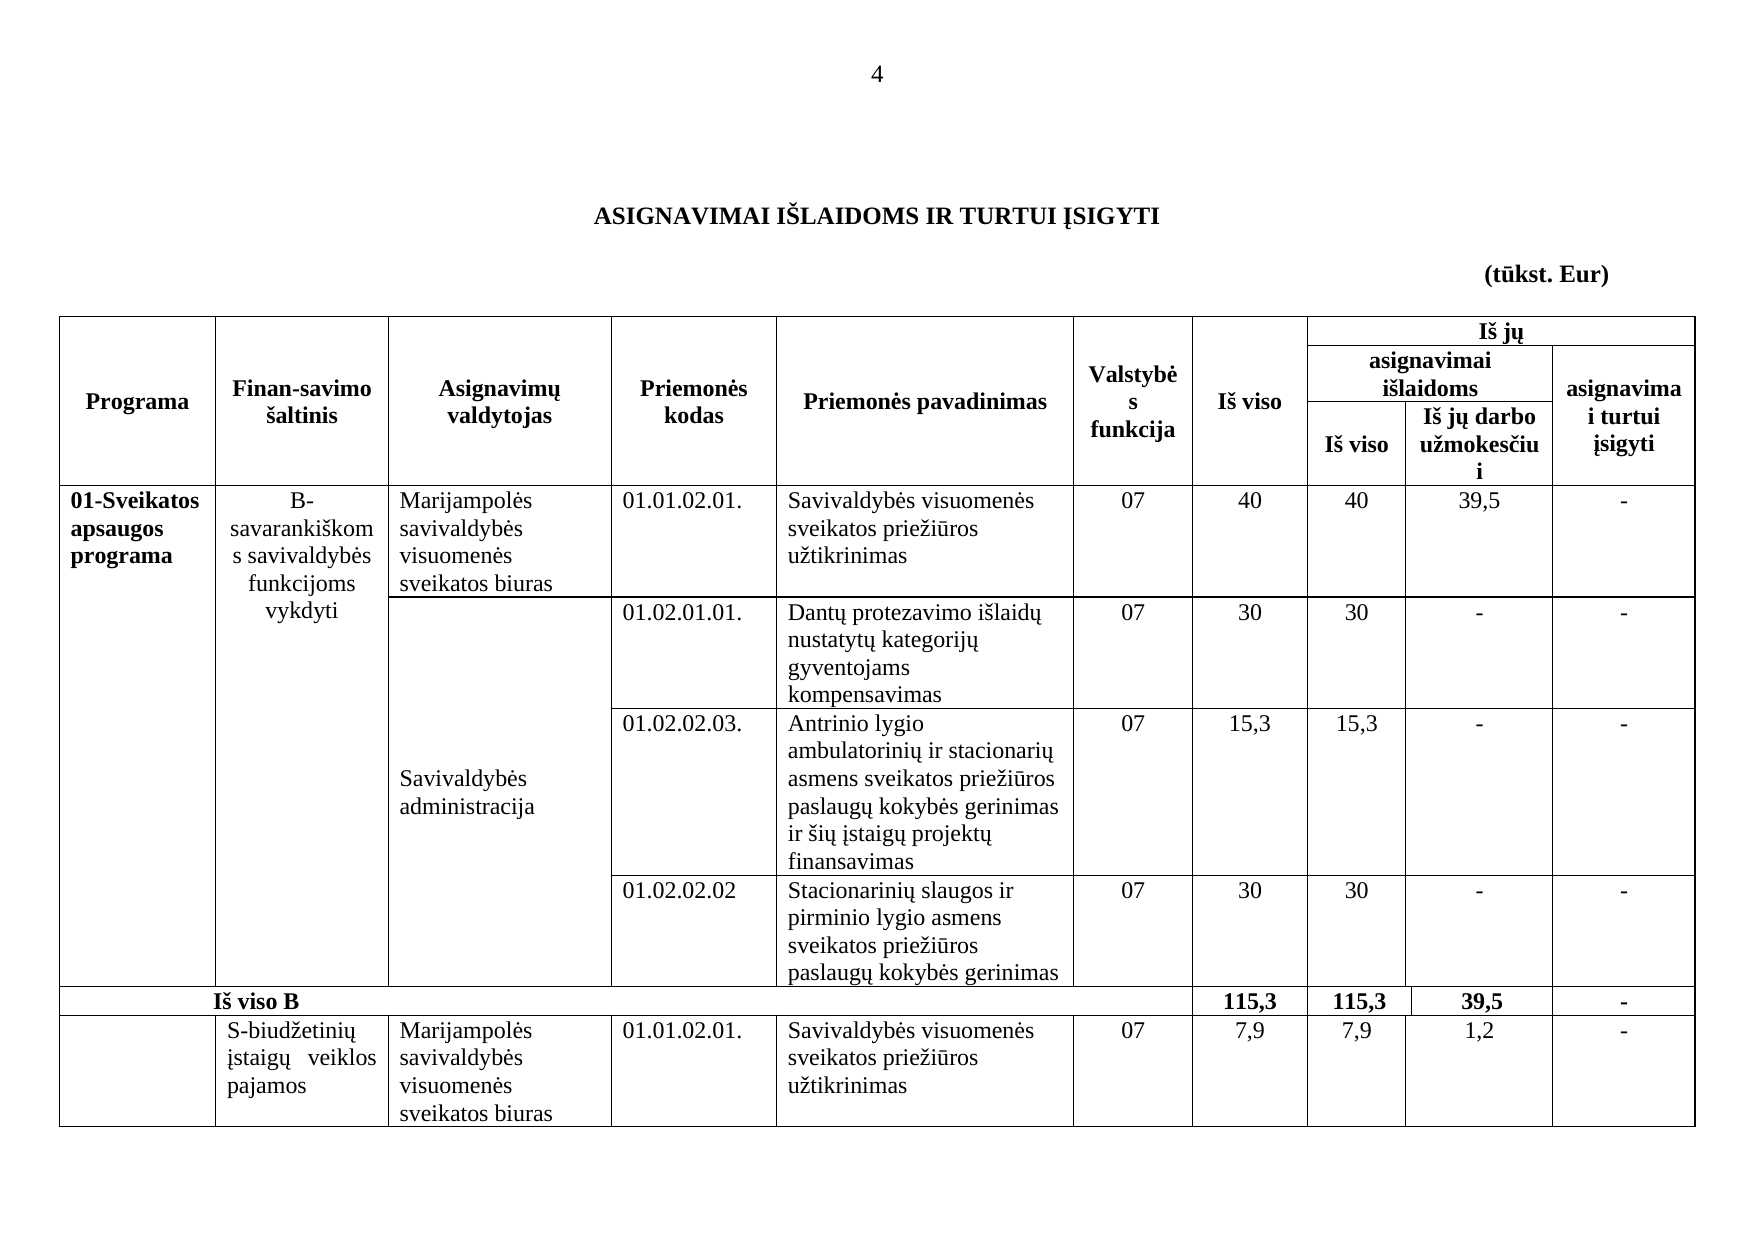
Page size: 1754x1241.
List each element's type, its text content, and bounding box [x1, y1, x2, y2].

table_cell 40 [1193, 486, 1307, 596]
table_cell Savivaldybės administracija [389, 598, 611, 986]
table_header Iš viso [1193, 317, 1307, 485]
table_cell 07 [1074, 598, 1192, 708]
table_cell 30 [1193, 876, 1307, 986]
table_cell Savivaldybės visuomenės sveikatos priežiūros užtikrinimas [777, 1016, 1073, 1126]
table_cell Iš viso [1308, 402, 1405, 485]
table_cell 01-Sveikatos apsaugos programa [60, 486, 215, 986]
table_header Finan-savimo šaltinis [216, 317, 388, 485]
table_cell 07 [1074, 486, 1192, 596]
table_cell 15,3 [1308, 709, 1405, 874]
table_cell - [1553, 876, 1694, 986]
table_cell Antrinio lygio ambulatorinių ir stacionarių asmens sveikatos priežiūros paslaugų kokybės gerinimas ir šių įstaigų projektų finansavimas [777, 709, 1073, 874]
table_cell 01.02.02.02 [612, 876, 776, 986]
table_cell - [1553, 709, 1694, 874]
table_cell B-savarankiškoms savivaldybės funkcijoms vykdyti [216, 486, 388, 986]
table_cell 115,3 [1308, 987, 1411, 1015]
table_cell 01.01.02.01. [612, 486, 776, 596]
table_cell - [1553, 1016, 1694, 1126]
table_cell 39,5 [1406, 486, 1552, 596]
table_cell Stacionarinių slaugos ir pirminio lygio asmens sveikatos priežiūros paslaugų kokybės gerinimas [777, 876, 1073, 986]
table_cell 07 [1074, 876, 1192, 986]
table_cell 115,3 [1193, 987, 1307, 1015]
table_cell 01.02.02.03. [612, 709, 776, 874]
table_cell 7,9 [1308, 1016, 1405, 1126]
table_cell - [1553, 987, 1694, 1015]
table_cell Iš viso B [60, 987, 1192, 1015]
table_cell 1,2 [1406, 1016, 1552, 1126]
table_header Priemonės kodas [612, 317, 776, 485]
table_cell asignavimai turtui įsigyti [1553, 346, 1694, 485]
table_cell Marijampolės savivaldybės visuomenės sveikatos biuras [389, 486, 611, 596]
table_header Iš jų [1308, 317, 1694, 345]
table_cell - [1553, 486, 1694, 596]
table_cell asignavimai išlaidoms [1308, 346, 1552, 401]
table_cell 07 [1074, 709, 1192, 874]
text (tūkst. Eur) [59, 259, 1695, 287]
table_cell Savivaldybės visuomenės sveikatos priežiūros užtikrinimas [777, 486, 1073, 596]
table_cell - [1406, 709, 1552, 874]
table_cell 01.01.02.01. [612, 1016, 776, 1126]
table_cell S-biudžetinių įstaigų veiklos pajamos [216, 1016, 388, 1126]
table_cell 15,3 [1193, 709, 1307, 874]
table_cell Iš jų darbo užmokesčiui [1406, 402, 1552, 485]
table_cell 01.02.01.01. [612, 598, 776, 708]
table_cell 30 [1193, 598, 1307, 708]
table_header Asignavimų valdytojas [389, 317, 611, 485]
table_cell - [1406, 876, 1552, 986]
table_cell Dantų protezavimo išlaidų nustatytų kategorijų gyventojams kompensavimas [777, 598, 1073, 708]
table_cell - [1406, 598, 1552, 708]
table_header Priemonės pavadinimas [777, 317, 1073, 485]
table_cell 30 [1308, 876, 1405, 986]
table_cell 07 [1074, 1016, 1192, 1126]
table_header Valstybės funkcija [1074, 317, 1192, 485]
table_cell 39,5 [1412, 987, 1552, 1015]
table_cell Marijampolės savivaldybės visuomenės sveikatos biuras [389, 1016, 611, 1126]
table_header Programa [60, 317, 215, 485]
table_cell 7,9 [1193, 1016, 1307, 1126]
table_cell 40 [1308, 486, 1405, 596]
table_cell [60, 1016, 215, 1126]
table_cell 30 [1308, 598, 1405, 708]
text ASIGNAVIMAI IŠLAIDOMS IR TURTUI ĮSIGYTI [59, 201, 1695, 230]
table_cell - [1553, 598, 1694, 708]
